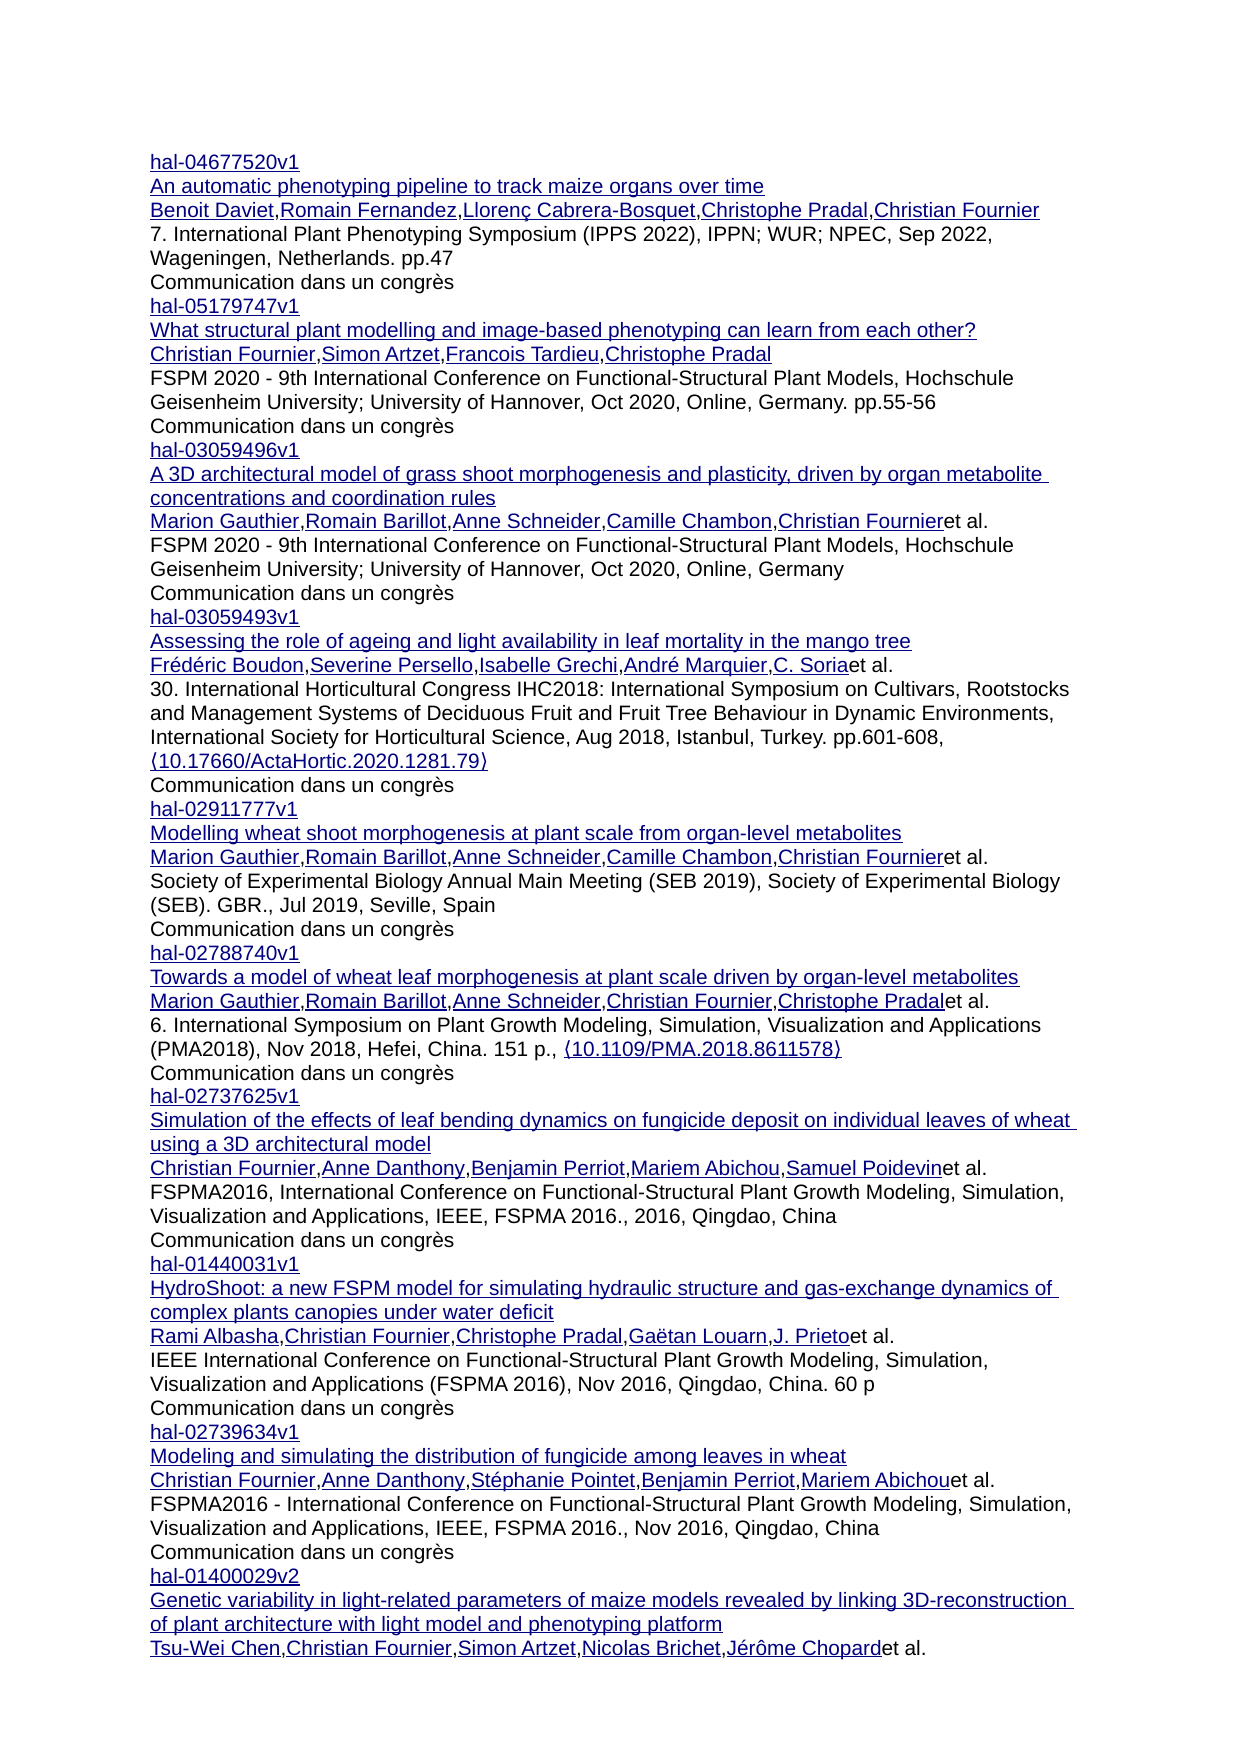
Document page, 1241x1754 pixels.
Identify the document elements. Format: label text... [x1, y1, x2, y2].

table_cell What structural plant modelling and image-based phenotyping can learn from each other? Christian Fournier,Simon Artzet,Francois Tardieu,Christophe Pradal FSPM 2020 - 9th International Conference on Functional-Structural Plant Models, Hochschule Geisenheim University; University of Hannover, Oct 2020, Online, Germany. pp.55-56 Communication dans un congrès hal-03059496v1 [150, 318, 1090, 461]
table_cell Simulation of the effects of leaf bending dynamics on fungicide deposit on individual leaves of wheat using a 3D architectural model Christian Fournier,Anne Danthony,Benjamin Perriot,Mariem Abichou,Samuel Poidevinet al. FSPMA2016, International Conference on Functional-Structural Plant Growth Modeling, Simulation, Visualization and Applications, IEEE, FSPMA 2016., 2016, Qingdao, China Communication dans un congrès hal-01440031v1 [150, 1108, 1090, 1276]
table_header hal-04677520v1 [150, 150, 1090, 174]
table_cell Modelling wheat shoot morphogenesis at plant scale from organ-level metabolites Marion Gauthier,Romain Barillot,Anne Schneider,Camille Chambon,Christian Fournieret al. Society of Experimental Biology Annual Main Meeting (SEB 2019), Society of Experimental Biology (SEB). GBR., Jul 2019, Seville, Spain Communication dans un congrès hal-02788740v1 [150, 821, 1090, 964]
table_cell An automatic phenotyping pipeline to track maize organs over time Benoit Daviet,Romain Fernandez,Llorenç Cabrera-Bosquet,Christophe Pradal,Christian Fournier 7. International Plant Phenotyping Symposium (IPPS 2022), IPPN; WUR; NPEC, Sep 2022, Wageningen, Netherlands. pp.47 Communication dans un congrès hal-05179747v1 [150, 174, 1090, 318]
table_cell A 3D architectural model of grass shoot morphogenesis and plasticity, driven by organ metabolite concentrations and coordination rules Marion Gauthier,Romain Barillot,Anne Schneider,Camille Chambon,Christian Fournieret al. FSPM 2020 - 9th International Conference on Functional-Structural Plant Models, Hochschule Geisenheim University; University of Hannover, Oct 2020, Online, Germany Communication dans un congrès hal-03059493v1 [150, 461, 1090, 629]
table_cell HydroShoot: a new FSPM model for simulating hydraulic structure and gas-exchange dynamics of complex plants canopies under water deficit Rami Albasha,Christian Fournier,Christophe Pradal,Gaëtan Louarn,J. Prietoet al. IEEE International Conference on Functional-Structural Plant Growth Modeling, Simulation, Visualization and Applications (FSPMA 2016), Nov 2016, Qingdao, China. 60 p Communication dans un congrès hal-02739634v1 [150, 1276, 1090, 1444]
table_cell Genetic variability in light-related parameters of maize models revealed by linking 3D-reconstruction of plant architecture with light model and phenotyping platform Tsu-Wei Chen,Christian Fournier,Simon Artzet,Nicolas Brichet,Jérôme Chopardet al. [150, 1588, 1090, 1659]
table_cell Modeling and simulating the distribution of fungicide among leaves in wheat Christian Fournier,Anne Danthony,Stéphanie Pointet,Benjamin Perriot,Mariem Abichouet al. FSPMA2016 - International Conference on Functional-Structural Plant Growth Modeling, Simulation, Visualization and Applications, IEEE, FSPMA 2016., Nov 2016, Qingdao, China Communication dans un congrès hal-01400029v2 [150, 1444, 1090, 1587]
table_cell Assessing the role of ageing and light availability in leaf mortality in the mango tree Frédéric Boudon,Severine Persello,Isabelle Grechi,André Marquier,C. Soriaet al. 30. International Horticultural Congress IHC2018: International Symposium on Cultivars, Rootstocks and Management Systems of Deciduous Fruit and Fruit Tree Behaviour in Dynamic Environments, International Society for Horticultural Science, Aug 2018, Istanbul, Turkey. pp.601-608, ⟨10.17660/ActaHortic.2020.1281.79⟩ Communication dans un congrès hal-02911777v1 [150, 629, 1090, 821]
table_cell Towards a model of wheat leaf morphogenesis at plant scale driven by organ-level metabolites Marion Gauthier,Romain Barillot,Anne Schneider,Christian Fournier,Christophe Pradalet al. 6. International Symposium on Plant Growth Modeling, Simulation, Visualization and Applications (PMA2018), Nov 2018, Hefei, China. 151 p., ⟨10.1109/PMA.2018.8611578⟩ Communication dans un congrès hal-02737625v1 [150, 965, 1090, 1108]
